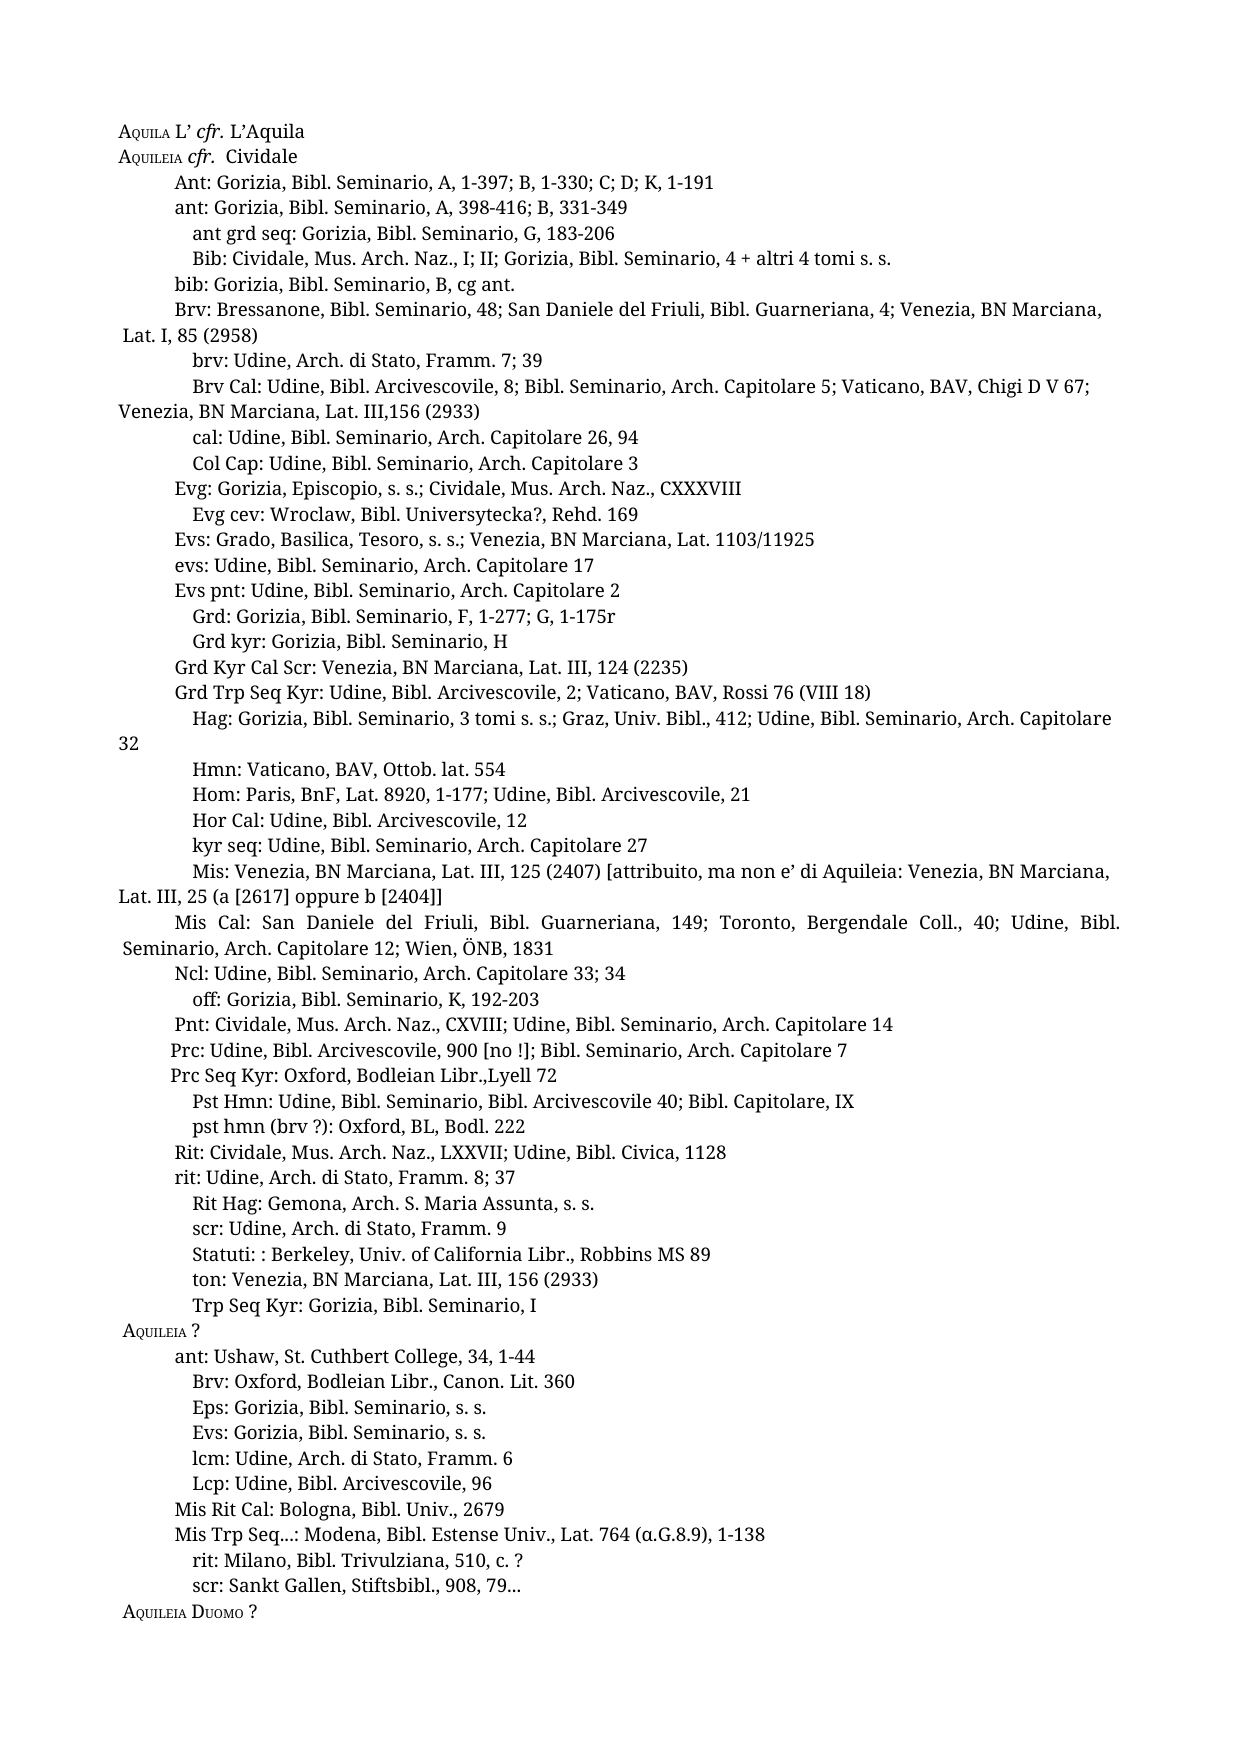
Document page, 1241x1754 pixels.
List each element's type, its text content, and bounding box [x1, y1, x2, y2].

text Evs: Grado, Basilica, Tesoro, s. s.; Venezia, BN Marciana, Lat. 1103/11925 [122, 526, 1122, 552]
text Prc: Udine, Bibl. Arcivescovile, 900 [no !]; Bibl. Seminario, Arch. Capitolare 7 [118, 1037, 1122, 1062]
text Aquila L’ cfr. L’Aquila [118, 118, 1122, 144]
text Lcp: Udine, Bibl. Arcivescovile, 96 [118, 1471, 1122, 1496]
text kyr seq: Udine, Bibl. Seminario, Arch. Capitolare 27 [118, 833, 1122, 858]
text Aquileia cfr. Cividale [118, 144, 1122, 169]
text Rit Hag: Gemona, Arch. S. Maria Assunta, s. s. [118, 1190, 1122, 1216]
text Hag: Gorizia, Bibl. Seminario, 3 tomi s. s.; Graz, Univ. Bibl., 412; Udine, Bibl. Seminario, Arch. Capitolare 32 [118, 705, 1122, 756]
text Bib: Cividale, Mus. Arch. Naz., I; II; Gorizia, Bibl. Seminario, 4 + altri 4 tomi s. s. [118, 246, 1122, 271]
text Mis: Venezia, BN Marciana, Lat. III, 125 (2407) [attribuito, ma non e’ di Aquileia: Venezia, BN Marciana, Lat. III, 25 (a [2617] oppure b [2404]] [118, 858, 1122, 909]
text Aquileia Duomo ? [122, 1598, 1122, 1624]
text Evs: Gorizia, Bibl. Seminario, s. s. [118, 1420, 1122, 1445]
text Mis Cal: San Daniele del Friuli, Bibl. Guarneriana, 149; Toronto, Bergendale Coll., 40; Udine, Bibl. Seminario, Arch. Capitolare 12; Wien, ÖNB, 1831 [122, 909, 1122, 960]
text Grd: Gorizia, Bibl. Seminario, F, 1-277; G, 1-175r [118, 603, 1122, 628]
text bib: Gorizia, Bibl. Seminario, B, cg ant. [122, 271, 1122, 297]
text Mis Trp Seq...: Modena, Bibl. Estense Univ., Lat. 764 (α.G.8.9), 1-138 [122, 1522, 1122, 1547]
text rit: Udine, Arch. di Stato, Framm. 8; 37 [122, 1164, 1122, 1190]
text Prc Seq Kyr: Oxford, Bodleian Libr.,Lyell 72 [118, 1062, 1122, 1088]
text Evg: Gorizia, Episcopio, s. s.; Cividale, Mus. Arch. Naz., CXXXVIII [122, 475, 1122, 501]
text Statuti: : Berkeley, Univ. of California Libr., Robbins MS 89 [118, 1241, 1122, 1267]
text Aquileia ? [122, 1318, 1122, 1343]
text Rit: Cividale, Mus. Arch. Naz., LXXVII; Udine, Bibl. Civica, 1128 [122, 1139, 1122, 1164]
text pst hmn (brv ?): Oxford, BL, Bodl. 222 [118, 1113, 1122, 1139]
text Brv Cal: Udine, Bibl. Arcivescovile, 8; Bibl. Seminario, Arch. Capitolare 5; Vaticano, BAV, Chigi D V 67; Venezia, BN Marciana, Lat. III,156 (2933) [118, 373, 1122, 424]
text Brv: Bressanone, Bibl. Seminario, 48; San Daniele del Friuli, Bibl. Guarneriana, 4; Venezia, BN Marciana, Lat. I, 85 (2958) [122, 297, 1122, 348]
text evs: Udine, Bibl. Seminario, Arch. Capitolare 17 [122, 552, 1122, 577]
text Brv: Oxford, Bodleian Libr., Canon. Lit. 360 [118, 1369, 1122, 1394]
text scr: Sankt Gallen, Stiftsbibl., 908, 79... [118, 1573, 1122, 1598]
text Grd kyr: Gorizia, Bibl. Seminario, H [118, 628, 1122, 654]
text Ncl: Udine, Bibl. Seminario, Arch. Capitolare 33; 34 [122, 960, 1122, 986]
text lcm: Udine, Arch. di Stato, Framm. 6 [118, 1445, 1122, 1471]
text Grd Kyr Cal Scr: Venezia, BN Marciana, Lat. III, 124 (2235) [122, 654, 1122, 679]
text scr: Udine, Arch. di Stato, Framm. 9 [118, 1216, 1122, 1241]
text Trp Seq Kyr: Gorizia, Bibl. Seminario, I [118, 1292, 1122, 1318]
text Hor Cal: Udine, Bibl. Arcivescovile, 12 [118, 807, 1122, 833]
text Hmn: Vaticano, BAV, Ottob. lat. 554 [118, 756, 1122, 782]
text Pnt: Cividale, Mus. Arch. Naz., CXVIII; Udine, Bibl. Seminario, Arch. Capitolare 14 [122, 1011, 1122, 1037]
text Mis Rit Cal: Bologna, Bibl. Univ., 2679 [122, 1496, 1122, 1522]
text Eps: Gorizia, Bibl. Seminario, s. s. [118, 1394, 1122, 1420]
text rit: Milano, Bibl. Trivulziana, 510, c. ? [118, 1547, 1122, 1573]
text ant grd seq: Gorizia, Bibl. Seminario, G, 183-206 [118, 220, 1122, 246]
text cal: Udine, Bibl. Seminario, Arch. Capitolare 26, 94 [118, 424, 1122, 450]
text Ant: Gorizia, Bibl. Seminario, A, 1-397; B, 1-330; C; D; K, 1-191 [122, 169, 1122, 195]
text ant: Ushaw, St. Cuthbert College, 34, 1-44 [122, 1343, 1122, 1369]
text Pst Hmn: Udine, Bibl. Seminario, Bibl. Arcivescovile 40; Bibl. Capitolare, IX [118, 1088, 1122, 1113]
text ant: Gorizia, Bibl. Seminario, A, 398-416; B, 331-349 [122, 195, 1122, 220]
text Evg cev: Wroclaw, Bibl. Universytecka?, Rehd. 169 [118, 501, 1122, 526]
text Col Cap: Udine, Bibl. Seminario, Arch. Capitolare 3 [118, 450, 1122, 475]
text Hom: Paris, BnF, Lat. 8920, 1-177; Udine, Bibl. Arcivescovile, 21 [118, 782, 1122, 807]
text off: Gorizia, Bibl. Seminario, K, 192-203 [118, 986, 1122, 1011]
text ton: Venezia, BN Marciana, Lat. III, 156 (2933) [118, 1267, 1122, 1292]
text Evs pnt: Udine, Bibl. Seminario, Arch. Capitolare 2 [122, 577, 1122, 603]
text brv: Udine, Arch. di Stato, Framm. 7; 39 [118, 348, 1122, 373]
text Grd Trp Seq Kyr: Udine, Bibl. Arcivescovile, 2; Vaticano, BAV, Rossi 76 (VIII 18) [122, 679, 1122, 705]
